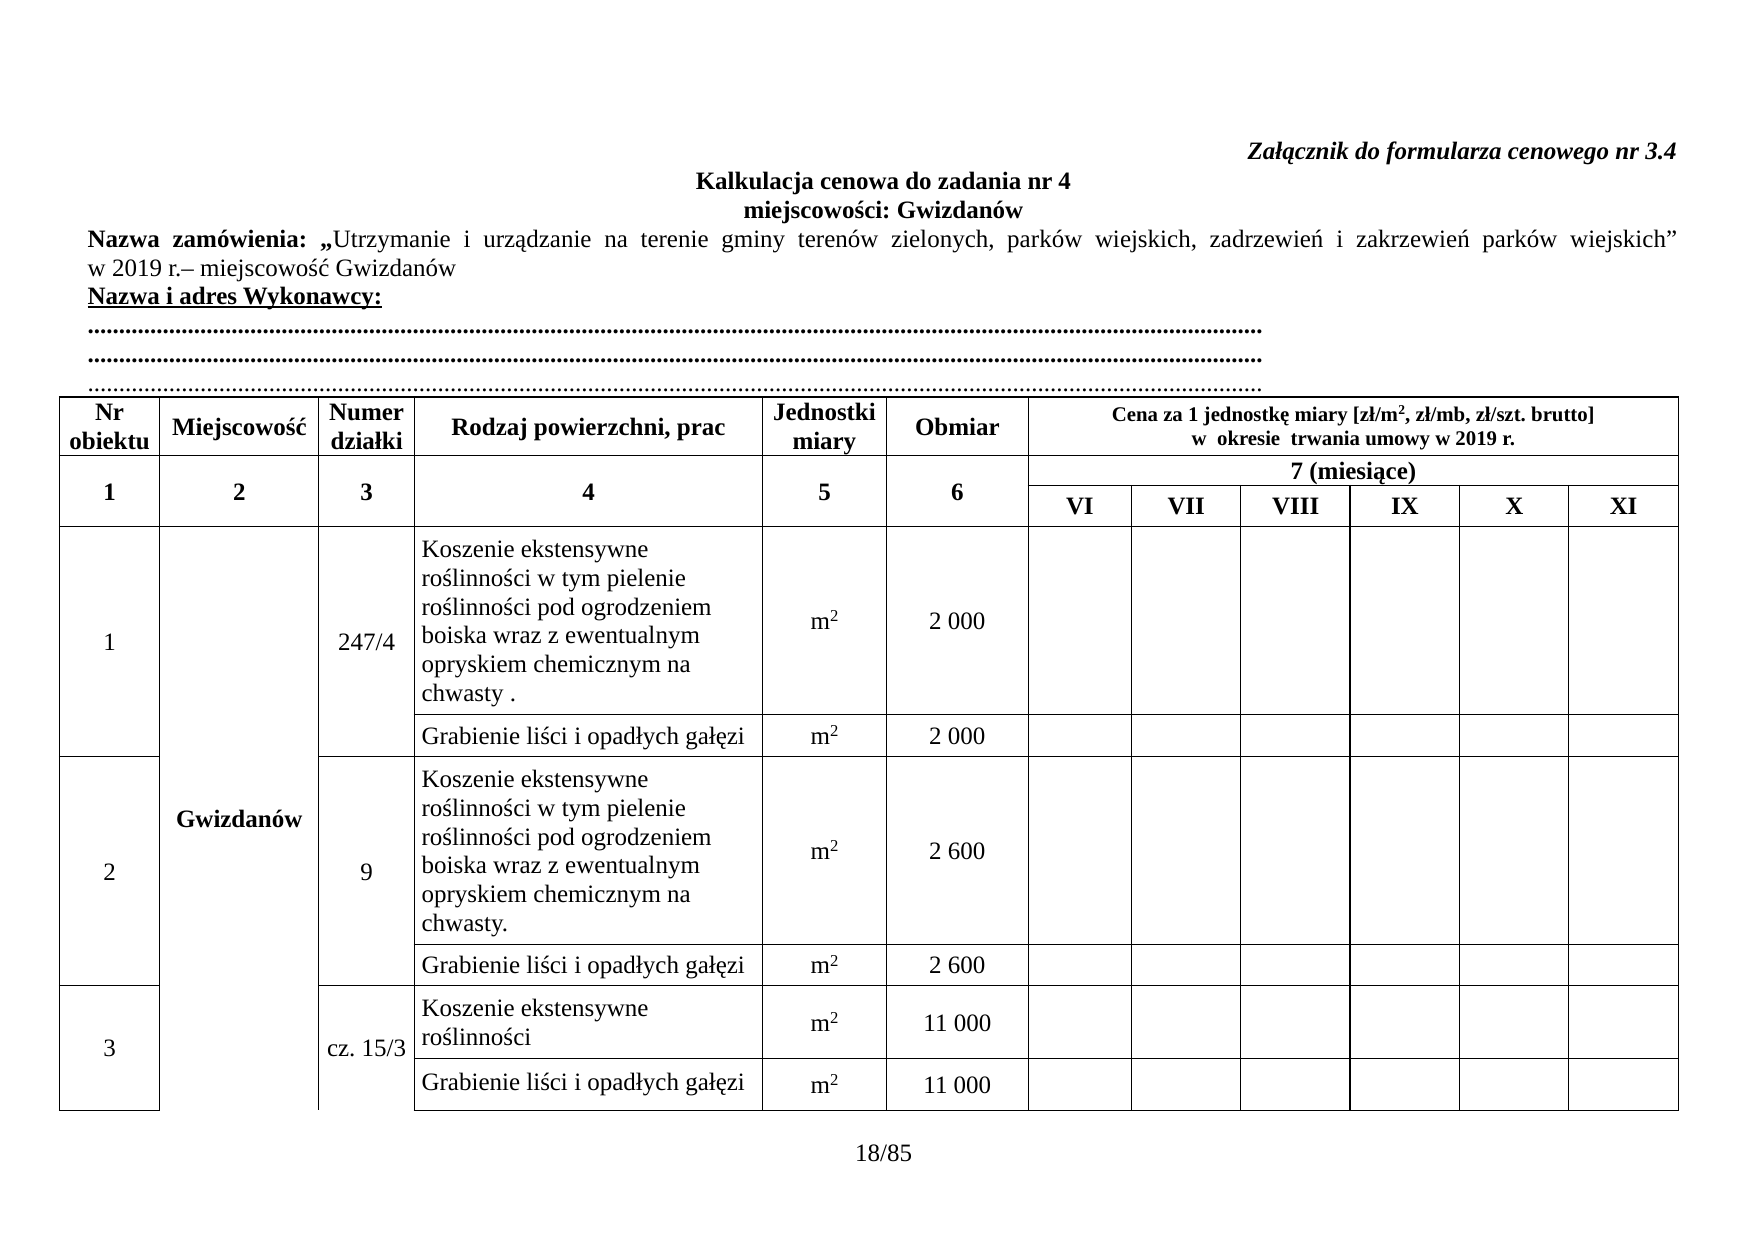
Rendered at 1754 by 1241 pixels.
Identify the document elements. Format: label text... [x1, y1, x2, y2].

table_cell [1569, 986, 1678, 1058]
table_cell m2 [763, 945, 886, 985]
table_cell m2 [763, 757, 886, 944]
table_header Obmiar [887, 398, 1028, 455]
table_cell [1460, 945, 1568, 985]
table_cell [1132, 757, 1240, 944]
table_cell 5 [763, 456, 886, 526]
table_cell Gwizdanów [160, 527, 318, 1110]
table_cell [1132, 945, 1240, 985]
table_cell [1460, 986, 1568, 1058]
table_cell 11 000 [887, 1059, 1028, 1110]
text ............................................................................................................................................................................................ [87, 339, 1679, 368]
table_cell [1351, 715, 1459, 756]
text Kalkulacja cenowa do zadania nr 4 [87, 166, 1679, 195]
text Załącznik do formularza cenowego nr 3.4 [87, 132, 1679, 166]
table_cell 2 [60, 757, 159, 985]
table_cell [1569, 945, 1678, 985]
table_cell [1569, 757, 1678, 944]
table_cell [1029, 1059, 1131, 1110]
table_cell [1029, 945, 1131, 985]
table_header Rodzaj powierzchni, prac [415, 398, 762, 455]
table_cell [1460, 527, 1568, 714]
table_cell m2 [763, 986, 886, 1058]
table_cell [1132, 715, 1240, 756]
table_cell [1029, 715, 1131, 756]
table_cell [1351, 986, 1459, 1058]
text ............................................................................................................................................................................................ [87, 368, 1679, 396]
text miejscowości: Gwizdanów [87, 195, 1679, 224]
table_cell m2 [763, 1059, 886, 1110]
table_cell [1029, 527, 1131, 714]
table_cell 3 [60, 986, 159, 1110]
table_cell VIII [1241, 486, 1349, 526]
table_cell m2 [763, 715, 886, 756]
table_cell Koszenie ekstensywne roślinności w tym pielenie roślinności pod ogrodzeniem boiska wraz z ewentualnym opryskiem chemicznym na chwasty . [415, 527, 762, 714]
table_cell 1 [60, 456, 159, 526]
table_cell Grabienie liści i opadłych gałęzi [415, 715, 762, 756]
table_header Numer działki [319, 398, 414, 455]
table_cell 2 [160, 456, 318, 526]
table_cell [1569, 527, 1678, 714]
table_cell [1351, 945, 1459, 985]
table_cell [1029, 986, 1131, 1058]
table_cell 7 (miesiące) [1029, 456, 1678, 485]
table_cell X [1460, 486, 1568, 526]
table_cell [1460, 715, 1568, 756]
table_cell [1351, 757, 1459, 944]
table_cell 3 [319, 456, 414, 526]
table_cell Grabienie liści i opadłych gałęzi [415, 945, 762, 985]
text ............................................................................................................................................................................................ [87, 310, 1679, 339]
table_cell VII [1132, 486, 1240, 526]
table_cell Koszenie ekstensywne roślinności w tym pielenie roślinności pod ogrodzeniem boiska wraz z ewentualnym opryskiem chemicznym na chwasty. [415, 757, 762, 944]
table_cell Grabienie liści i opadłych gałęzi [415, 1059, 762, 1110]
table_cell 2 000 [887, 527, 1028, 714]
table_cell [1241, 757, 1349, 944]
table_cell m2 [763, 527, 886, 714]
table_cell [1460, 1059, 1568, 1110]
table_cell XI [1569, 486, 1678, 526]
table_cell [1132, 527, 1240, 714]
table_cell [1132, 1059, 1240, 1110]
table_cell 9 [319, 757, 414, 985]
table_cell [1241, 715, 1349, 756]
table_cell 2 600 [887, 757, 1028, 944]
table_cell VI [1029, 486, 1131, 526]
table_cell [1569, 1059, 1678, 1110]
table_cell IX [1351, 486, 1459, 526]
table_cell 1 [60, 527, 159, 756]
table_cell [1460, 757, 1568, 944]
table_cell cz. 15/3 [319, 986, 414, 1110]
text Nazwa zamówienia: „Utrzymanie i urządzanie na terenie gminy terenów zielonych, parków wiejskich, zadrzewień i zakrzewień parków wiejskich” w 2019 r.– miejscowość Gwizdanów [87, 224, 1679, 281]
table_cell 11 000 [887, 986, 1028, 1058]
table_cell [1132, 986, 1240, 1058]
table_header Nr obiektu [60, 398, 159, 455]
table_cell 6 [887, 456, 1028, 526]
table_cell [1241, 986, 1349, 1058]
table_cell [1351, 1059, 1459, 1110]
table_cell 4 [415, 456, 762, 526]
table_header Cena za 1 jednostkę miary [zł/m2, zł/mb, zł/szt. brutto] w okresie trwania umowy w 2019 r. [1029, 398, 1678, 455]
text Nazwa i adres Wykonawcy: [87, 281, 1679, 310]
table_cell 247/4 [319, 527, 414, 756]
table_header Miejscowość [160, 398, 318, 455]
table_cell [1241, 1059, 1349, 1110]
table_header Jednostki miary [763, 398, 886, 455]
table_cell 2 600 [887, 945, 1028, 985]
table_cell [1241, 527, 1349, 714]
table_cell [1241, 945, 1349, 985]
table_cell [1029, 757, 1131, 944]
table_cell [1569, 715, 1678, 756]
table_cell [1351, 527, 1459, 714]
table_cell Koszenie ekstensywne roślinności [415, 986, 762, 1058]
table_cell 2 000 [887, 715, 1028, 756]
